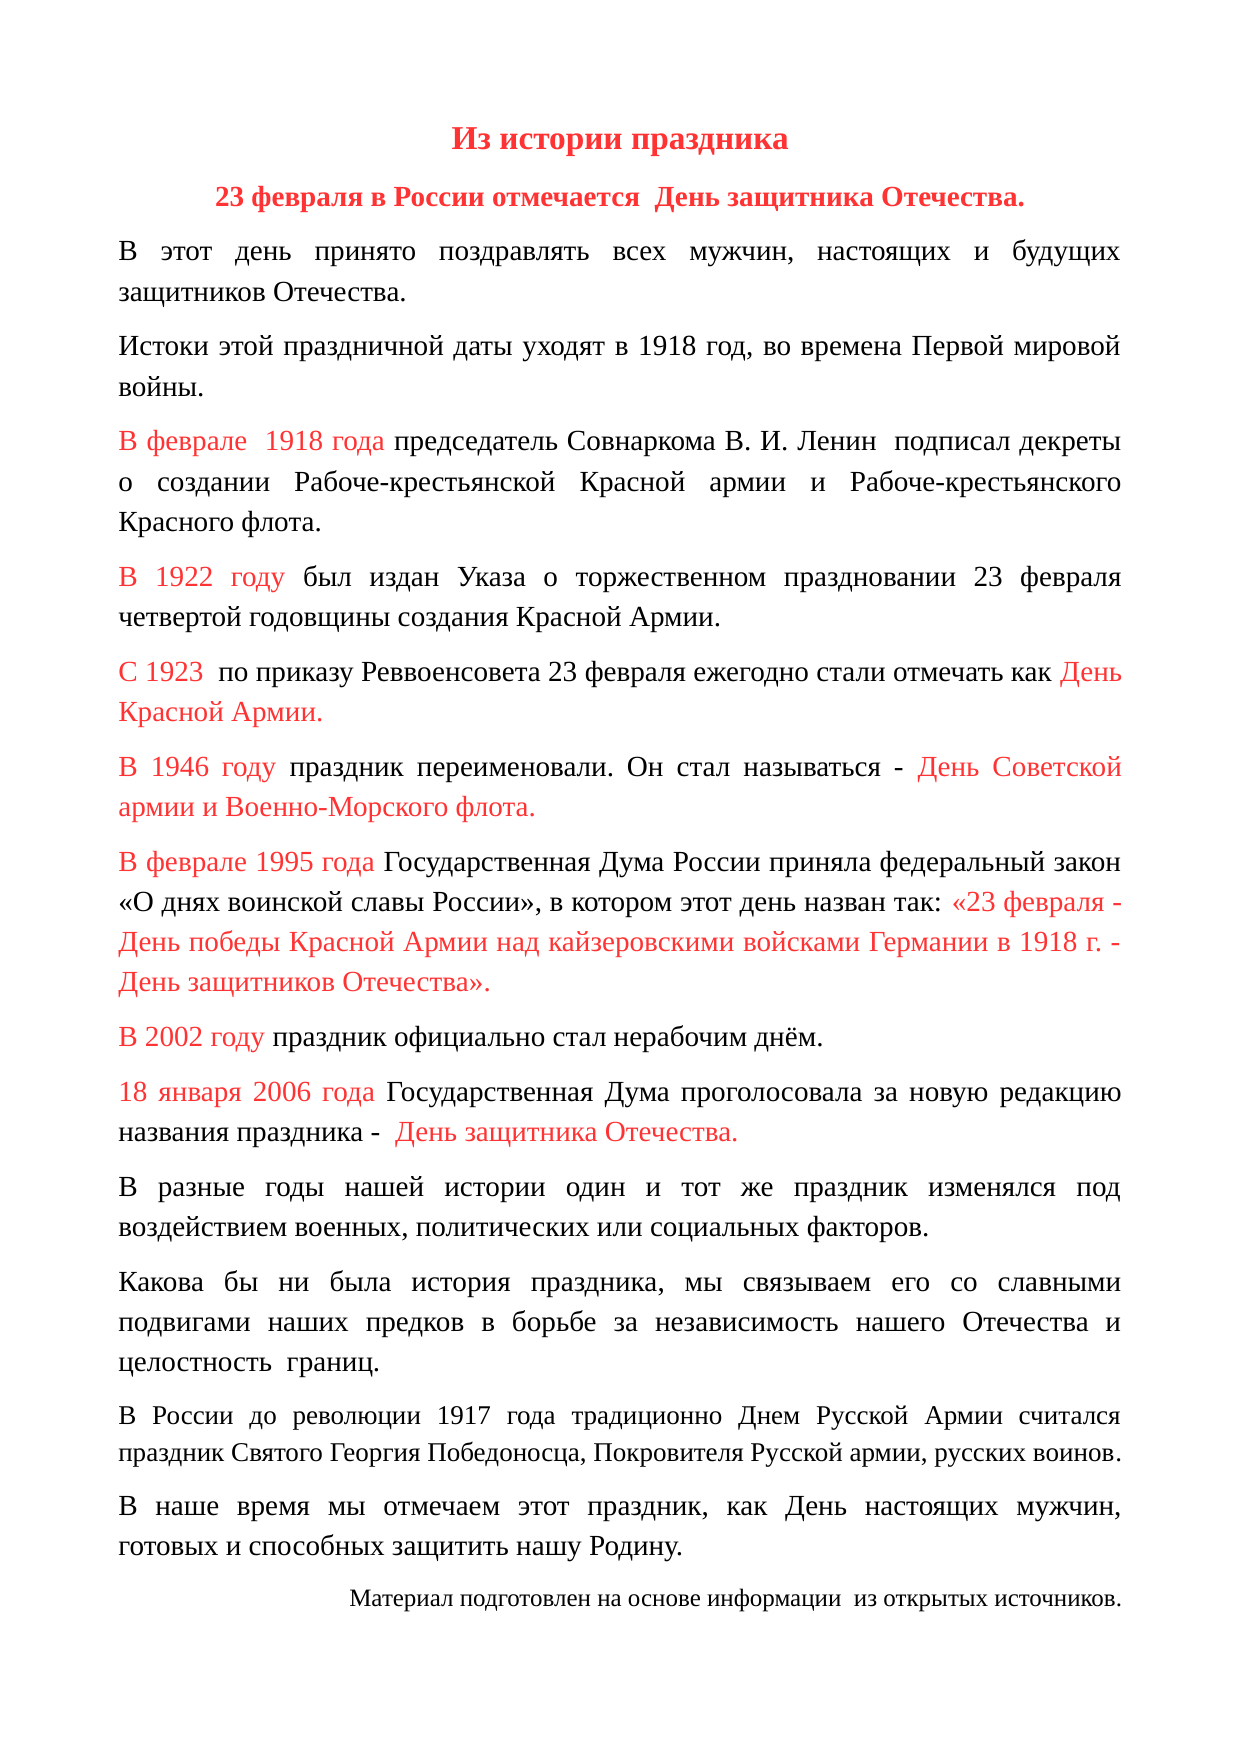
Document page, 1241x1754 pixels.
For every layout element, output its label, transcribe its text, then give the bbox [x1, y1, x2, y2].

text В 1922 году был издан Указа о торжественном праздновании 23 февраля четвертой годовщины создания Красной Армии. [118, 559, 1122, 632]
text В наше время мы отмечаем этот праздник, как День настоящих мужчин, готовых и способных защитить нашу Родину. [118, 1488, 1122, 1562]
text В феврале 1995 года Государственная Дума России приняла федеральный закон «О днях воинской славы России», в котором этот день назван так: «23 февраля - День победы Красной Армии над кайзеровскими войсками Германии в 1918 г. - День защитников Отечества». [118, 844, 1122, 998]
text C 1923 по приказу Реввоенсовета 23 февраля ежегодно стали отмечать как День Красной Армии. [118, 654, 1122, 727]
text Из истории праздника [118, 118, 1122, 156]
text В разные годы нашей истории один и тот же праздник изменялся под воздействием военных, политических или социальных факторов. [118, 1169, 1122, 1243]
text В 1946 году праздник переименовали. Он стал называться - День Советской армии и Военно-Морского флота. [118, 749, 1122, 822]
text 18 января 2006 года Государственная Дума проголосовала за новую редакцию названия праздника - День защитника Отечества. [118, 1074, 1122, 1148]
text В 2002 году праздник официально стал нерабочим днём. [118, 1019, 1122, 1053]
text Материал подготовлен на основе информации из открытых источников. [118, 1583, 1122, 1612]
text Истоки этой праздничной даты уходят в 1918 год, во времена Первой мировой войны. [118, 328, 1122, 402]
text Какова бы ни была история праздника, мы связываем его со славными подвигами наших предков в борьбе за независимость нашего Отечества и целостность границ. [118, 1264, 1122, 1378]
text 23 февраля в России отмечается День защитника Отечества. [118, 179, 1122, 212]
text В этот день принято поздравлять всех мужчин, настоящих и будущих защитников Отечества. [118, 233, 1122, 307]
text В феврале 1918 года председатель Совнаркома В. И. Ленин подписал декреты о создании Рабоче-крестьянской Красной армии и Рабоче-крестьянского Красного флота. [118, 423, 1122, 537]
text В России до революции 1917 года традиционно Днем Русской Армии считался праздник Святого Георгия Победоносца, Покровителя Русской армии, русских воинов. [118, 1399, 1122, 1467]
